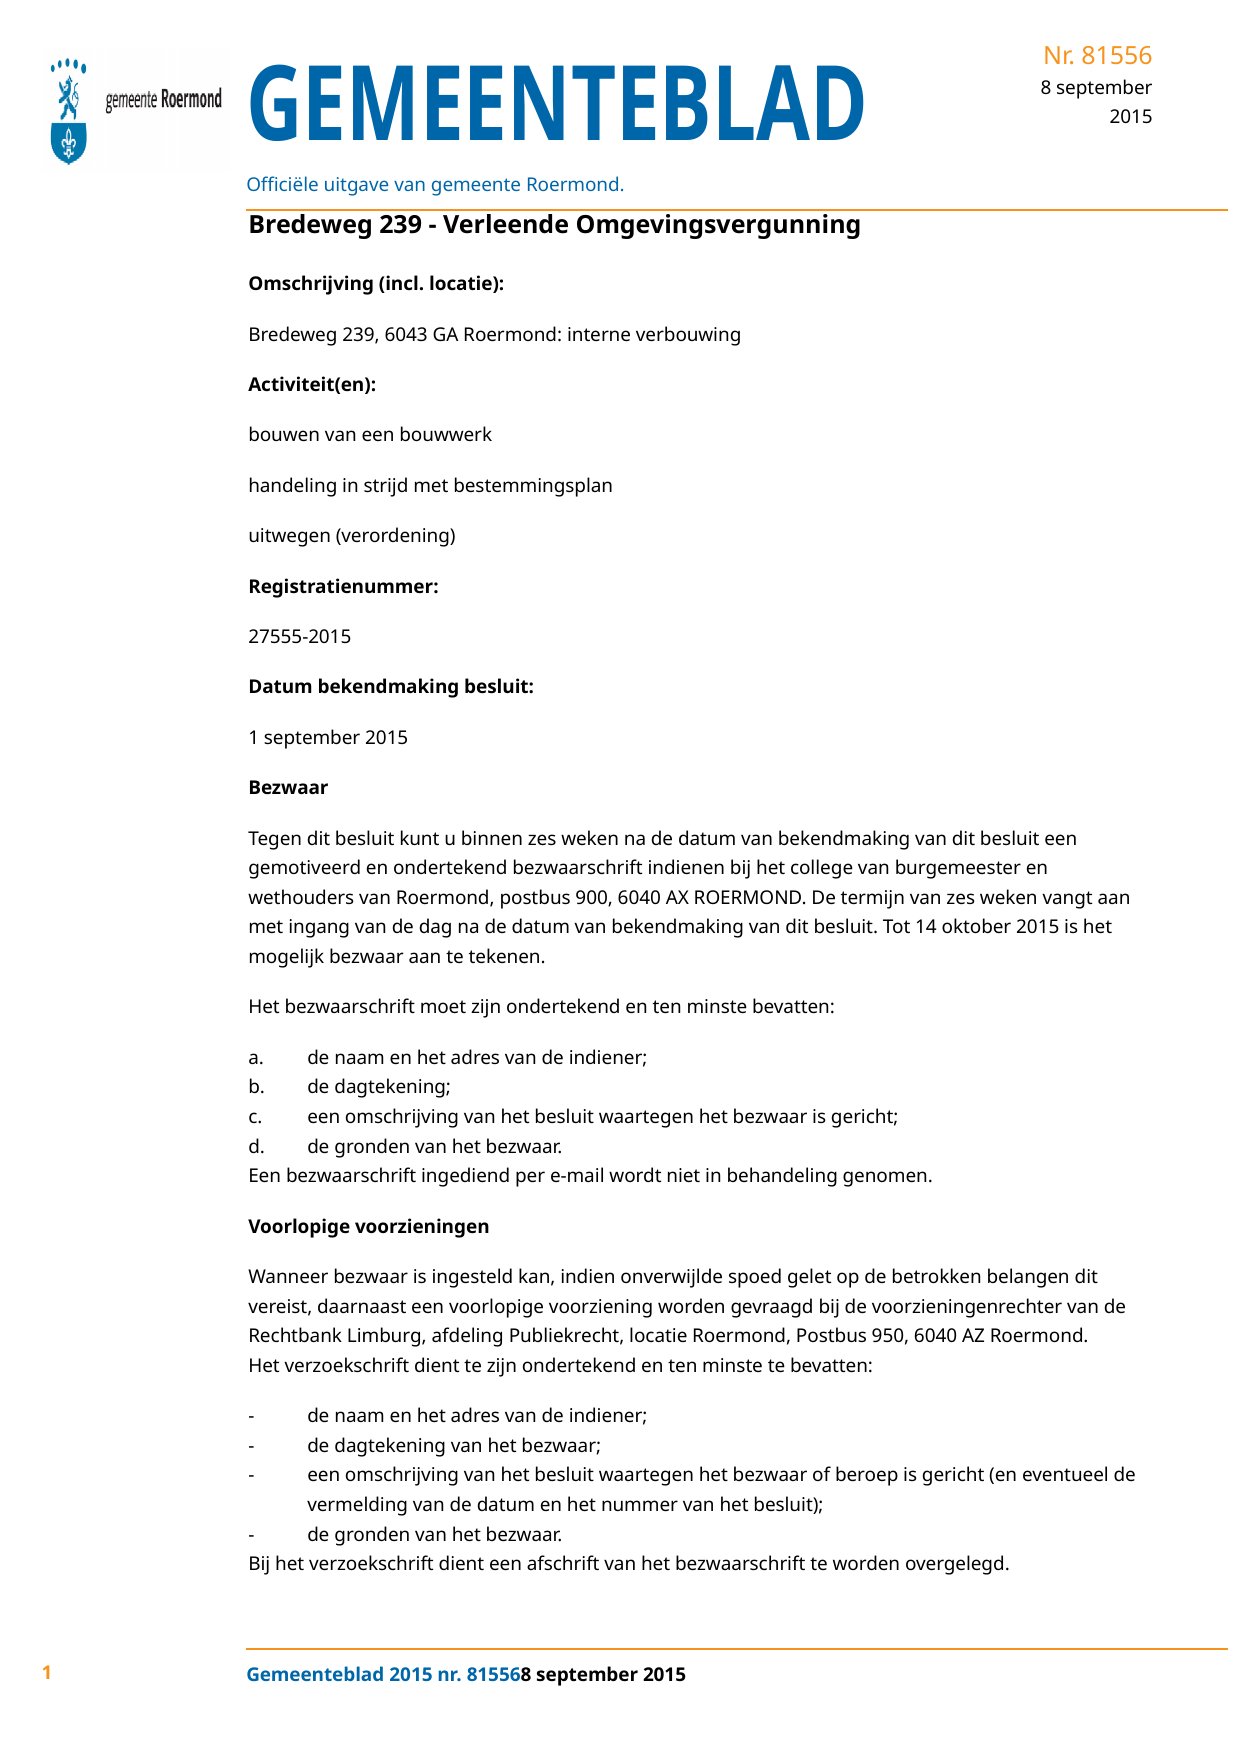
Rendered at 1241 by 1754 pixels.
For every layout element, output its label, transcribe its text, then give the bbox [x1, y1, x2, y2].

text Een bezwaarschrift ingediend per e-mail wordt niet in behandeling genomen. [248, 1162, 1152, 1188]
list een omschrijving van het besluit waartegen het bezwaar of beroep is gericht (en eventueel de vermelding van de datum en het nummer van het besluit); [248, 1462, 1152, 1517]
text handeling in strijd met bestemmingsplan [248, 472, 1152, 498]
text Bredeweg 239, 6043 GA Roermond: interne verbouwing [248, 321, 1152, 346]
text Registratienummer: [248, 573, 1152, 598]
list een omschrijving van het besluit waartegen het bezwaar is gericht; [248, 1103, 1152, 1129]
text 1 september 2015 [248, 724, 1152, 750]
text Omschrijving (incl. locatie): [248, 270, 1152, 296]
text Het bezwaarschrift moet zijn ondertekend en ten minste bevatten: [248, 994, 1152, 1019]
list de naam en het adres van de indiener; [248, 1402, 1152, 1428]
list de dagtekening van het bezwaar; [248, 1432, 1152, 1458]
text Wanneer bezwaar is ingesteld kan, indien onverwijlde spoed gelet op de betrokken belangen dit vereist, daarnaast een voorlopige voorziening worden gevraagd bij de voorzieningenrechter van de Rechtbank Limburg, afdeling Publiekrecht, locatie Roermond, Postbus 950, 6040 AZ Roermond. Het verzoekschrift dient te zijn ondertekend en ten minste te bevatten: [248, 1263, 1152, 1378]
text Tegen dit besluit kunt u binnen zes weken na de datum van bekendmaking van dit besluit een gemotiveerd en ondertekend bezwaarschrift indienen bij het college van burgemeester en wethouders van Roermond, postbus 900, 6040 AX ROERMOND. De termijn van zes weken vangt aan met ingang van de dag na de datum van bekendmaking van dit besluit. Tot 14 oktober 2015 is het mogelijk bezwaar aan te tekenen. [248, 825, 1152, 969]
text Bredeweg 239 - Verleende Omgevingsvergunning [248, 211, 1152, 241]
text Voorlopige voorzieningen [248, 1213, 1152, 1238]
text Bij het verzoekschrift dient een afschrift van het bezwaarschrift te worden overgelegd. [248, 1550, 1152, 1576]
list de gronden van het bezwaar. [248, 1133, 1152, 1158]
text Bezwaar [248, 774, 1152, 800]
list de dagtekening; [248, 1074, 1152, 1099]
text Activiteit(en): [248, 371, 1152, 397]
picture [41, 47, 231, 172]
text uitwegen (verordening) [248, 522, 1152, 548]
text Datum bekendmaking besluit: [248, 674, 1152, 699]
text 27555-2015 [248, 623, 1152, 649]
list de gronden van het bezwaar. [248, 1521, 1152, 1546]
list de naam en het adres van de indiener; [248, 1044, 1152, 1070]
text bouwen van een bouwwerk [248, 422, 1152, 447]
